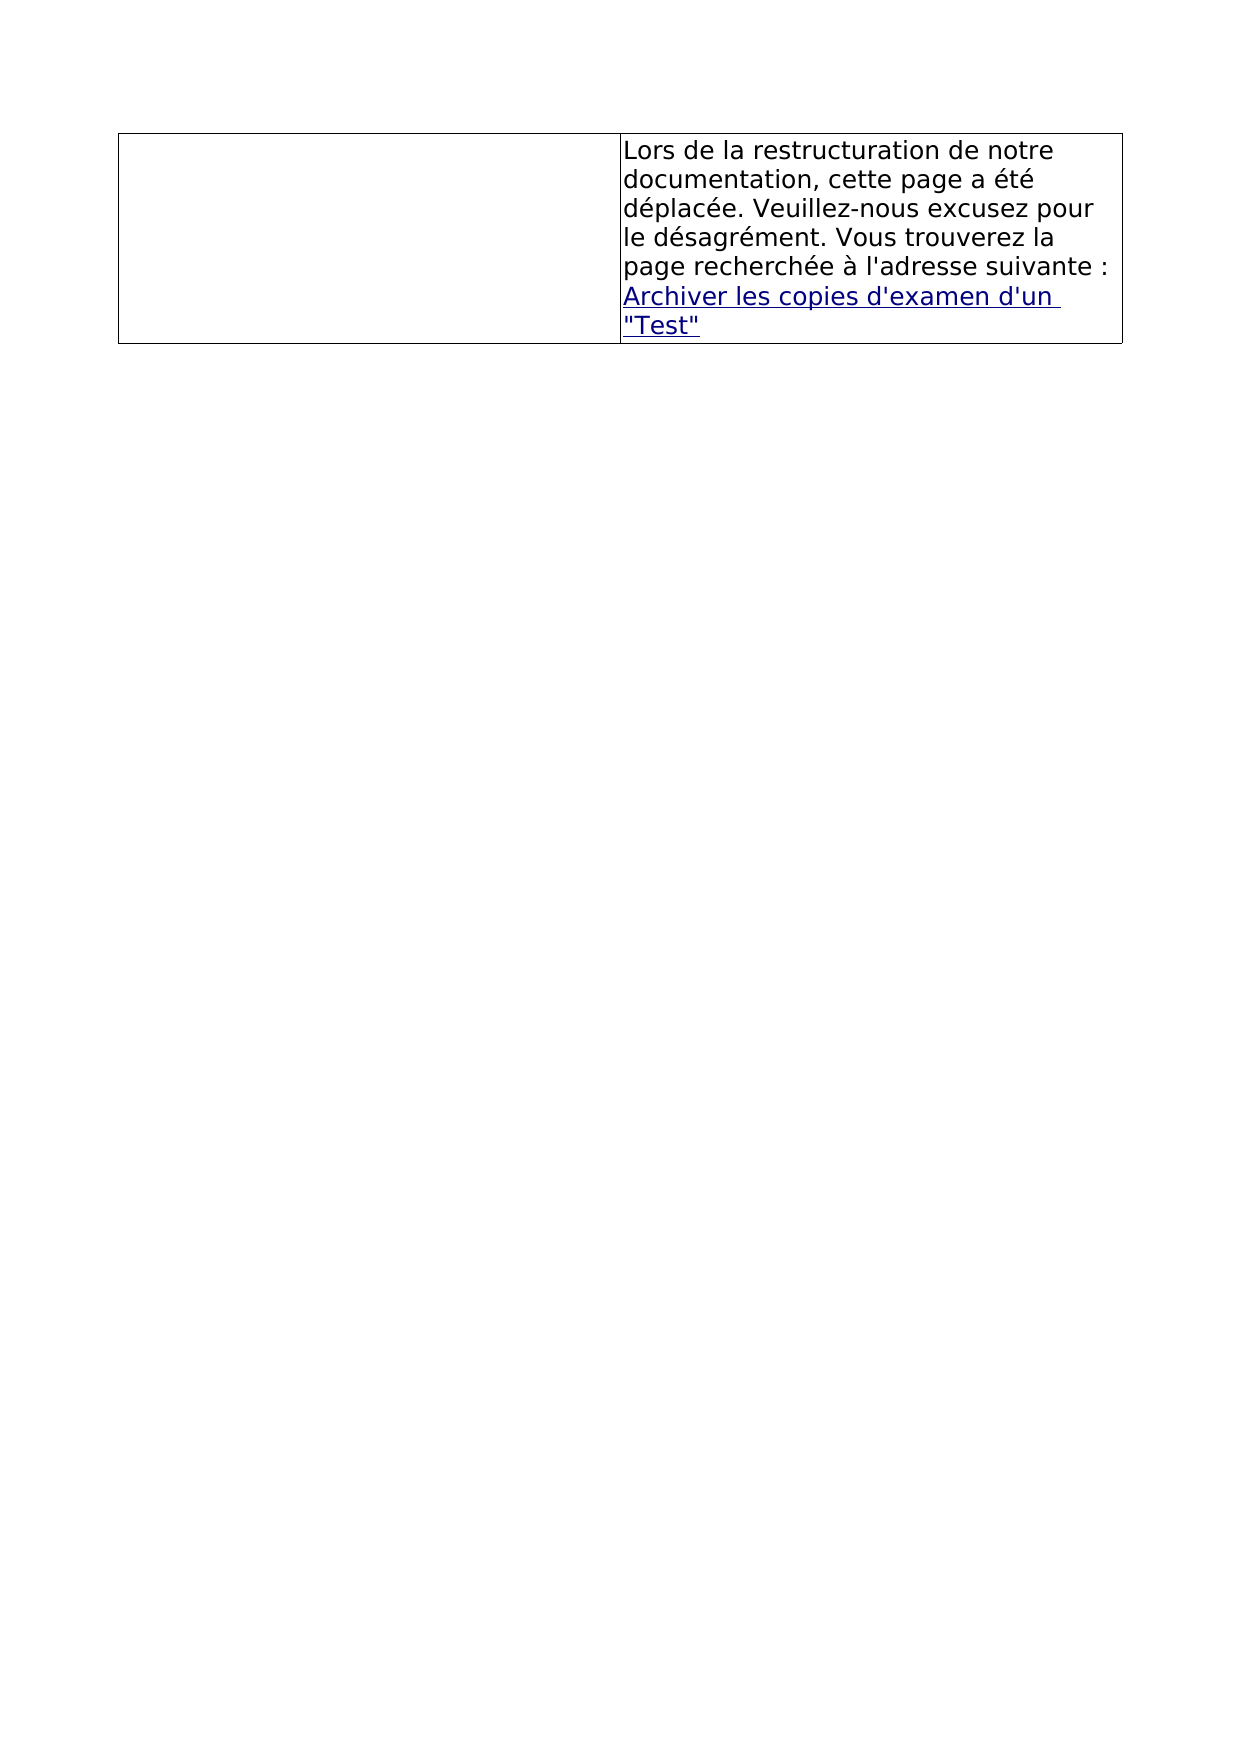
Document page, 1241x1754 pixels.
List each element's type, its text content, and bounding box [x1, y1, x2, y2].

table_header Lors de la restructuration de notre documentation, cette page a été déplacée. Veuillez-nous excusez pour le désagrément. Vous trouverez la page recherchée à l'adresse suivante : Archiver les copies d'examen d'un "Test" [621, 134, 1122, 343]
table_header [119, 134, 620, 343]
